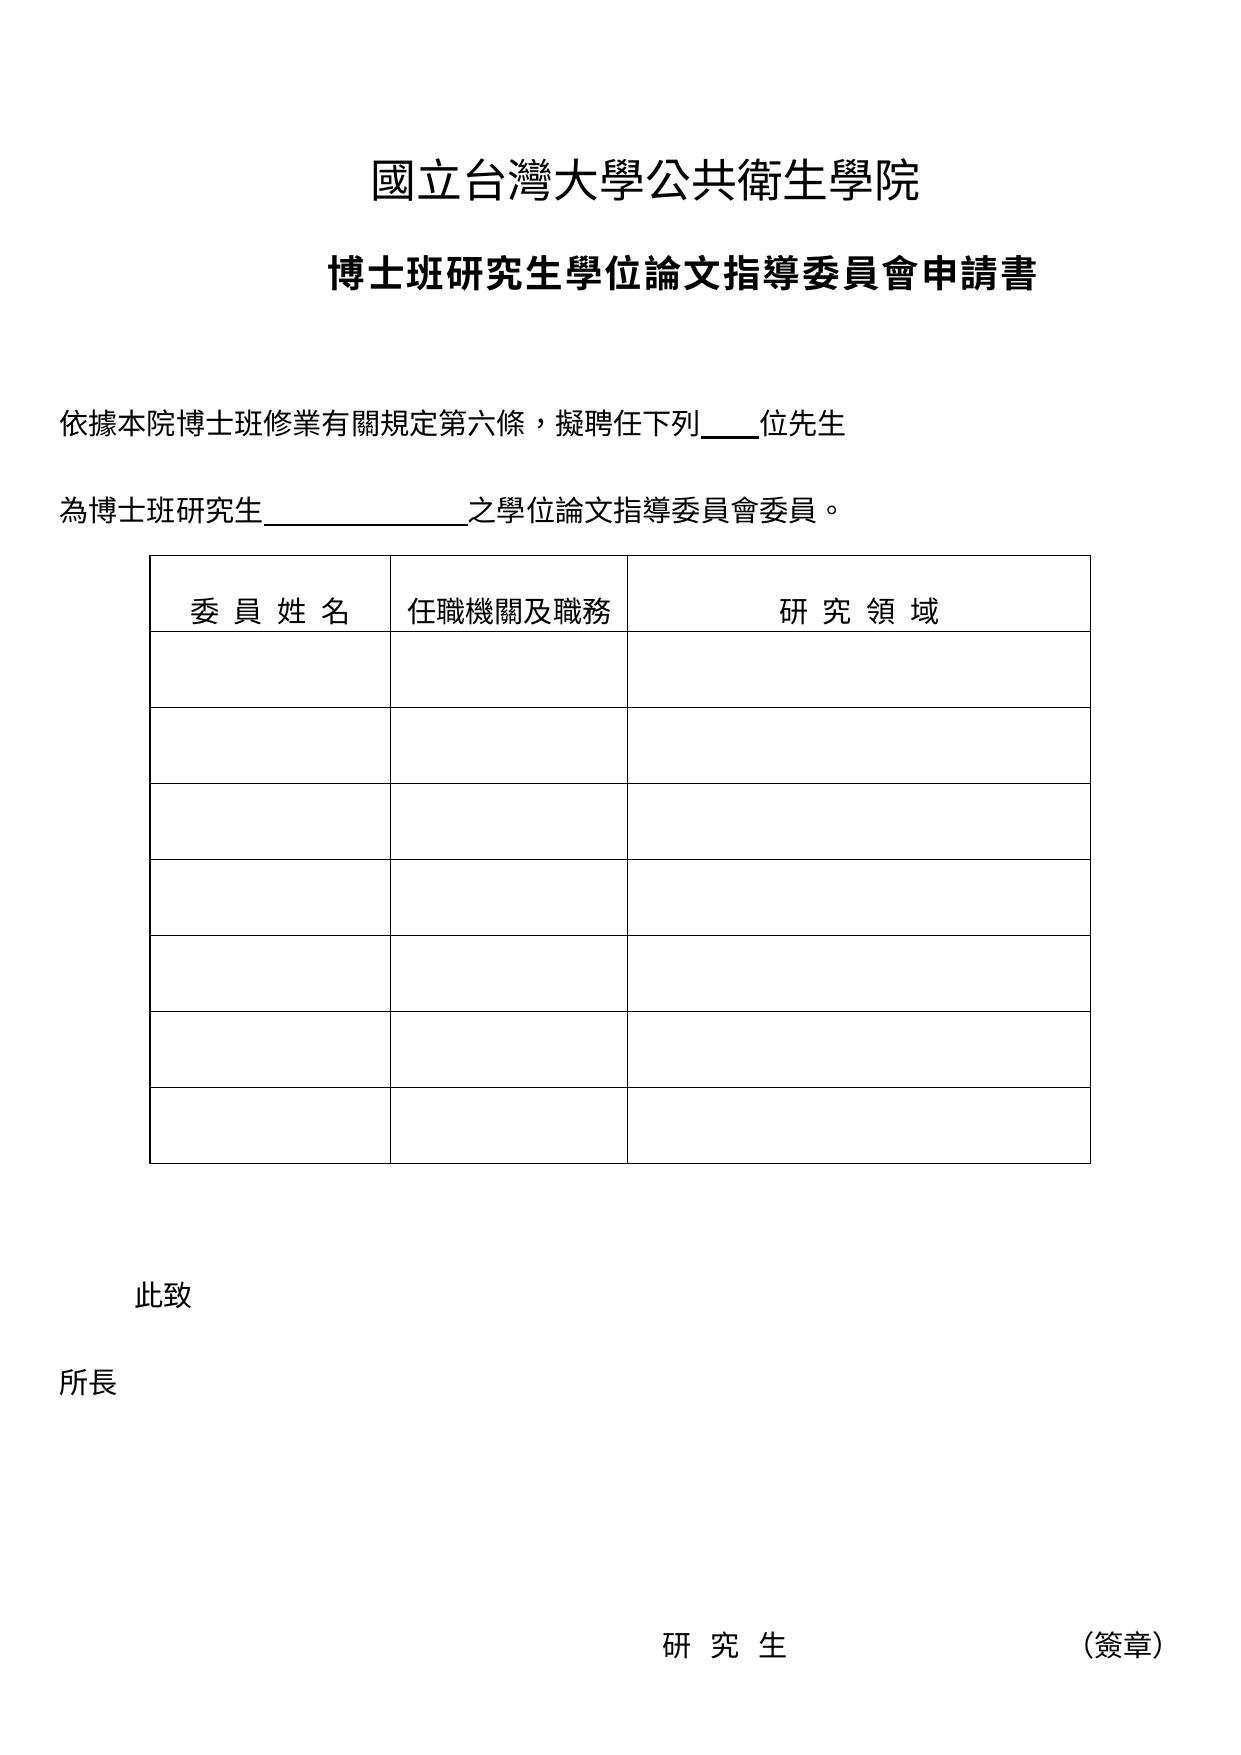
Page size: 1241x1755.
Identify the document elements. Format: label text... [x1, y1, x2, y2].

table_cell [151, 1088, 390, 1163]
table_header 任職機關及職務 [391, 556, 627, 631]
table_cell [391, 632, 627, 707]
table_cell [628, 708, 1090, 783]
table_header 委 員 姓 名 [151, 556, 390, 631]
table_cell [628, 1088, 1090, 1163]
table_cell [628, 860, 1090, 935]
text 此致 [134, 1252, 1181, 1314]
table_cell [628, 1012, 1090, 1087]
table_cell [628, 784, 1090, 859]
text 研究生 （簽章） [59, 1602, 1181, 1664]
table_cell [391, 860, 627, 935]
table_cell [628, 632, 1090, 707]
table_cell [391, 1012, 627, 1087]
table_cell [391, 708, 627, 783]
table_cell [391, 784, 627, 859]
table_cell [151, 1012, 390, 1087]
text 所長 [59, 1339, 541, 1402]
table_cell [151, 708, 390, 783]
text 國立台灣大學公共衛生學院 [109, 105, 1181, 230]
table_cell [151, 632, 390, 707]
table_header 研 究 領 域 [628, 556, 1090, 631]
table_cell [628, 936, 1090, 1011]
text 依據本院博士班修業有關規定第六條，擬聘任下列 位先生 [59, 380, 1181, 442]
table_cell [151, 784, 390, 859]
text 為博士班研究生 之學位論文指導委員會委員。 [59, 467, 1181, 530]
table_cell [151, 936, 390, 1011]
subtitle 博士班研究生學位論文指導委員會申請書 [59, 230, 1181, 292]
table_cell [391, 1088, 627, 1163]
table_cell [151, 860, 390, 935]
table_cell [391, 936, 627, 1011]
